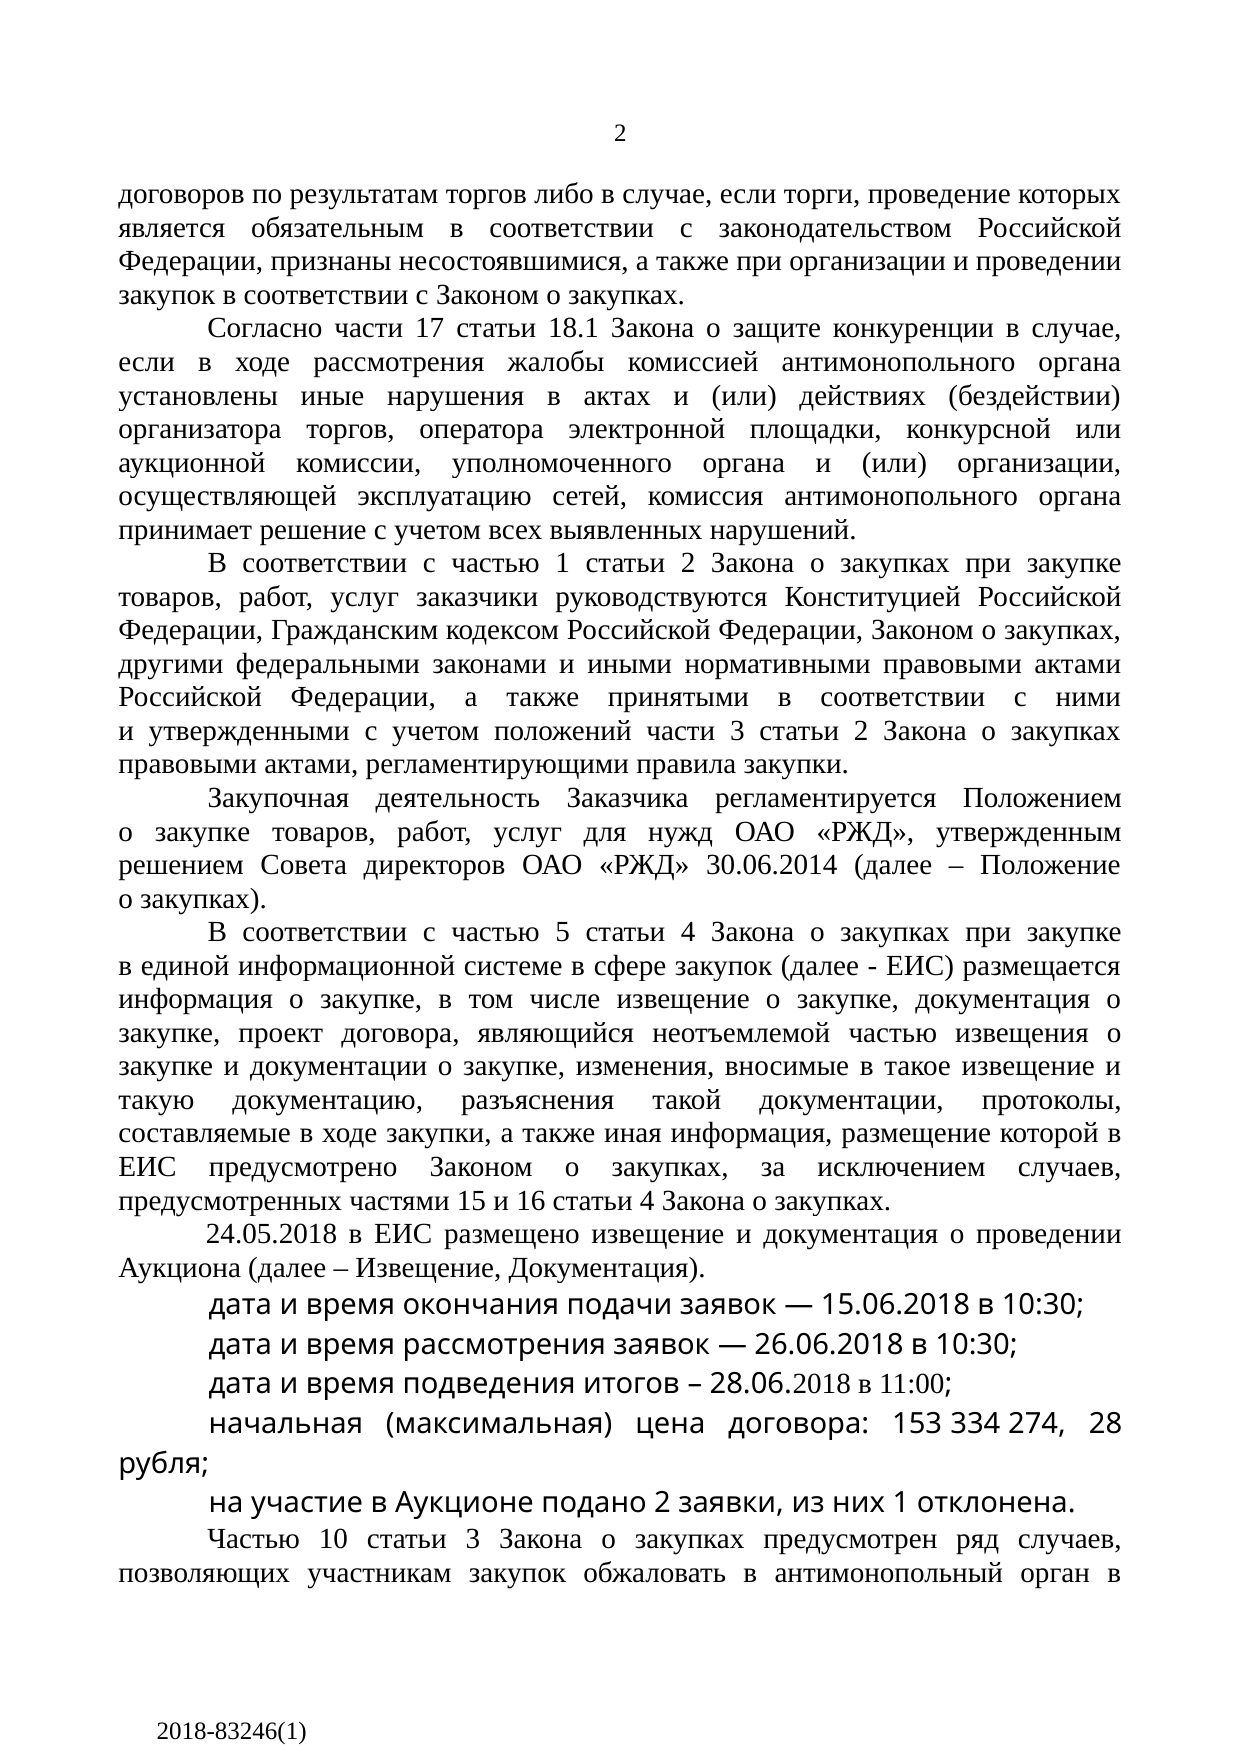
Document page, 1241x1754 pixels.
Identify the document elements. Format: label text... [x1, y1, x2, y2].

text начальная (максимальная) цена договора: 153 334 274, 28 рубля; [118, 1402, 1122, 1482]
text дата и время рассмотрения заявок — 26.06.2018 в 10:30; [118, 1323, 1122, 1363]
text Согласно части 17 статьи 18.1 Закона о защите конкуренции в случае, если в ходе рассмотрения жалобы комиссией антимонопольного органа установлены иные нарушения в актах и (или) действиях (бездействии) организатора торгов, оператора электронной площадки, конкурсной или аукционной комиссии, уполномоченного органа и (или) организации, осуществляющей эксплуатацию сетей, комиссия антимонопольного органа принимает решение с учетом всех выявленных нарушений. [118, 311, 1122, 545]
text дата и время подведения итогов – 28.06.2018 в 11:00; [118, 1363, 1122, 1402]
text В соответствии с частью 5 статьи 4 Закона о закупках при закупке в единой информационной системе в сфере закупок (далее - ЕИС) размещается информация о закупке, в том числе извещение о закупке, документация о закупке, проект договора, являющийся неотъемлемой частью извещения о закупке и документации о закупке, изменения, вносимые в такое извещение и такую документацию, разъяснения такой документации, протоколы, составляемые в ходе закупки, а также иная информация, размещение которой в ЕИС предусмотрено Законом о закупках, за исключением случаев, предусмотренных частями 15 и 16 статьи 4 Закона о закупках. [118, 914, 1122, 1216]
text дата и время окончания подачи заявок — 15.06.2018 в 10:30; [118, 1283, 1122, 1323]
text В соответствии с частью 1 статьи 2 Закона о закупках при закупке товаров, работ, услуг заказчики руководствуются Конституцией Российской Федерации, Гражданским кодексом Российской Федерации, Законом о закупках, другими федеральными законами и иными нормативными правовыми актами Российской Федерации, а также принятыми в соответствии с ними и утвержденными с учетом положений части 3 статьи 2 Закона о закупках правовыми актами, регламентирующими правила закупки. [118, 545, 1122, 780]
text Закупочная деятельность Заказчика регламентируется Положением о закупке товаров, работ, услуг для нужд ОАО «РЖД», утвержденным решением Совета директоров ОАО «РЖД» 30.06.2014 (далее – Положение о закупках). [118, 780, 1122, 914]
text Частью 10 статьи 3 Закона о закупках предусмотрен ряд случаев, позволяющих участникам закупок обжаловать в антимонопольный орган в [118, 1521, 1122, 1588]
text договоров по результатам торгов либо в случае, если торги, проведение которых является обязательным в соответствии с законодательством Российской Федерации, признаны несостоявшимися, а также при организации и проведении закупок в соответствии с Законом о закупках. [118, 176, 1122, 311]
text 24.05.2018 в ЕИС размещено извещение и документация о проведении Аукциона (далее – Извещение, Документация). [118, 1216, 1122, 1283]
text на участие в Аукционе подано 2 заявки, из них 1 отклонена. [118, 1482, 1122, 1521]
